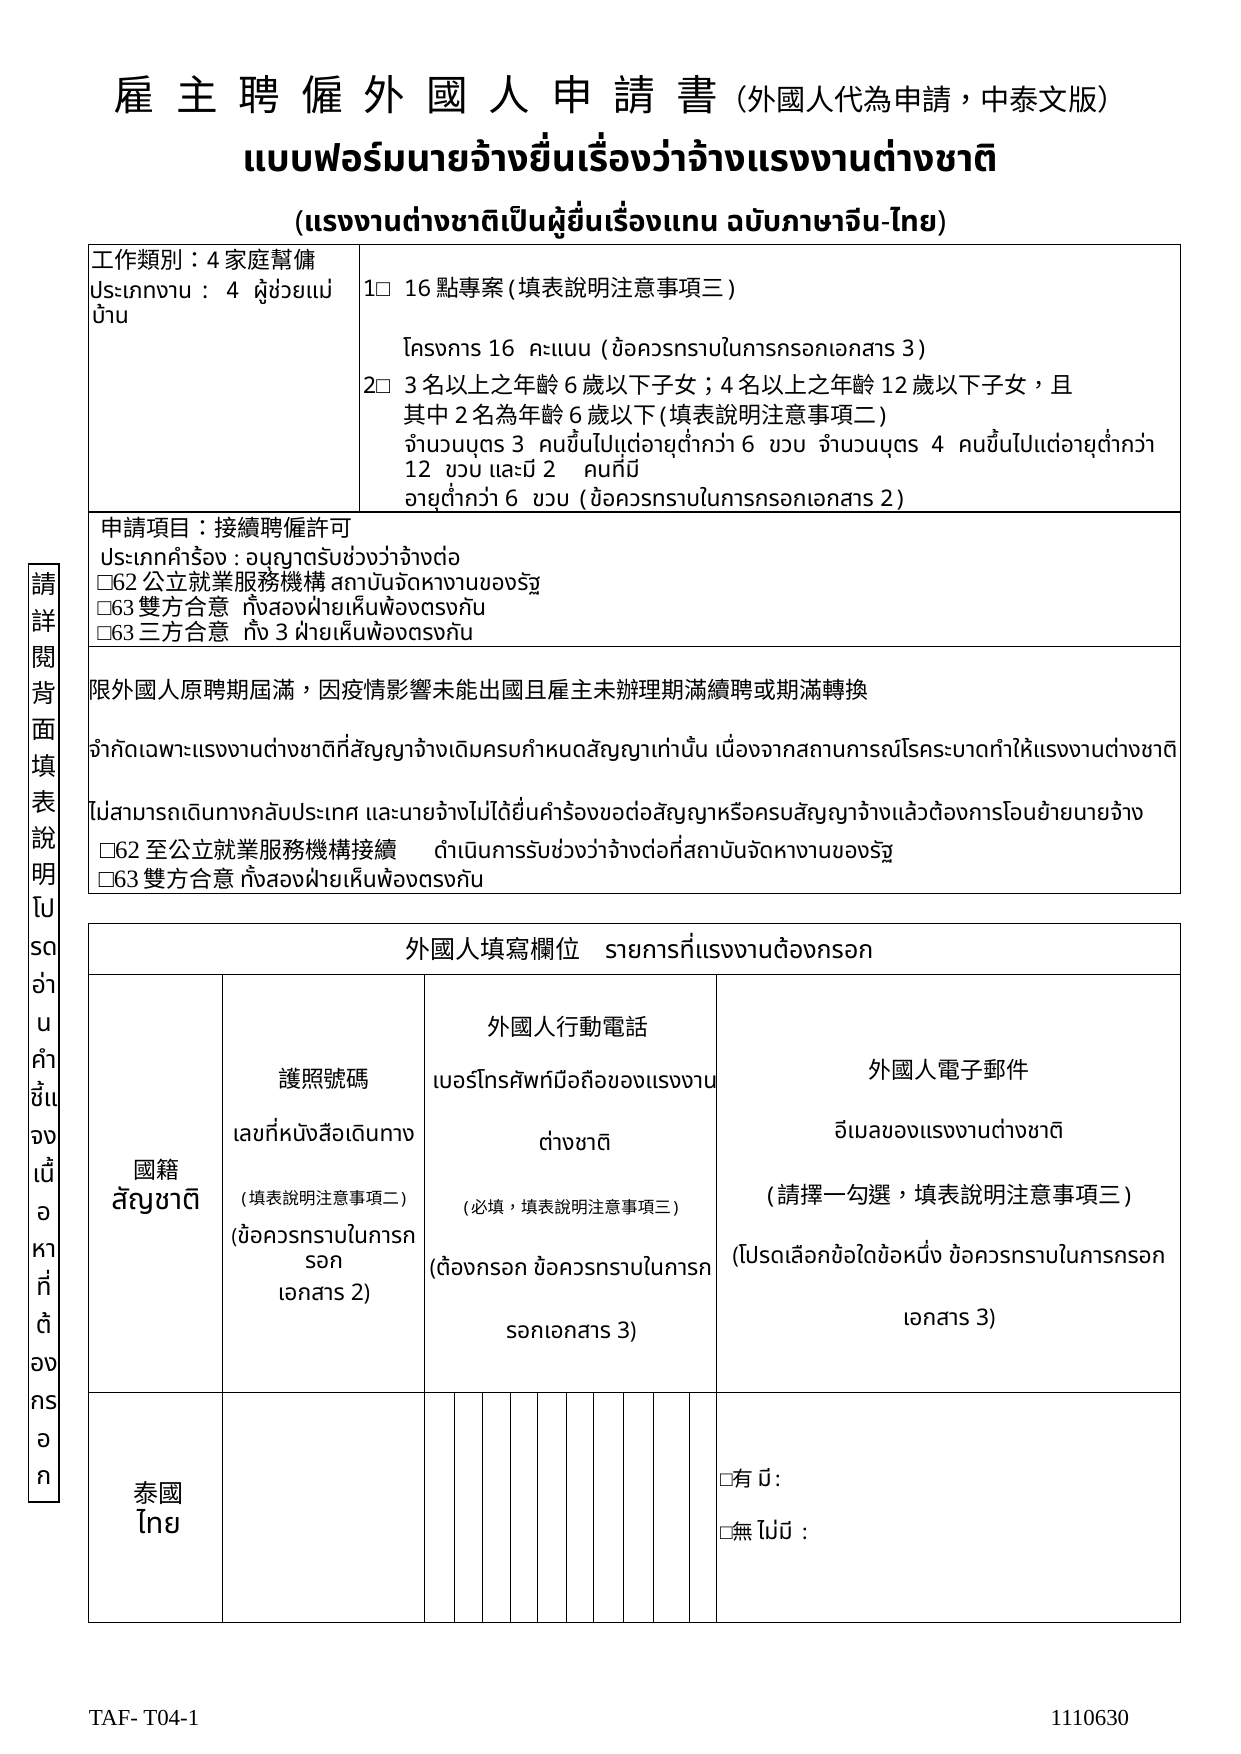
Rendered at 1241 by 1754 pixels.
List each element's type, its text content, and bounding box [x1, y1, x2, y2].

table_cell 限外國人原聘期屆滿，因疫情影響未能出國且雇主未辦理期滿續聘或期滿轉換 จำกัดเฉพาะแรงงานต่างชาติที่สัญญาจ้างเดิมครบกำหนดสัญญาเท่านั้น เนื่องจากสถานการณ์โรคระบาดทำให้แรงงานต่างชาติไม่สามารถเดินทางกลับประเทศ และนายจ้างไม่ได้ยื่นคำร้องขอต่อสัญญาหรือครบสัญญาจ้างแล้วต้องการโอนย้ายนายจ้าง □62至公立就業服務機構接續 ดำเนินการรับช่วงว่าจ้างต่อที่สถาบันจัดหางานของรัฐ □63雙方合意ทั้งสองฝ่ายเห็นพ้องตรงกัน [89, 647, 1180, 893]
table_cell 外國人行動電話 เบอร์โทรศัพท์มือถือของแรงงานต่างชาติ (必填，填表說明注意事項三) (ต้องกรอก ข้อควรทราบในการกรอกเอกสาร 3) [425, 975, 716, 1392]
table_cell [654, 1393, 689, 1622]
table_cell 護照號碼 เลขที่หนังสือเดินทาง (填表說明注意事項二) (ข้อควรทราบในการกรอก เอกสาร 2) [223, 975, 424, 1392]
table_cell [538, 1393, 566, 1622]
table_header 工作類別：4家庭幫傭 ประเภทงาน : 4 ผู้ช่วยแม่บ้าน [89, 245, 359, 511]
table_cell [690, 1393, 716, 1622]
table_cell [594, 1393, 623, 1622]
table_cell [455, 1393, 482, 1622]
table_cell 國籍 สัญชาติ [89, 975, 222, 1392]
table_cell 外國人填寫欄位 รายการที่แรงงานต้องกรอก [89, 924, 1180, 974]
text 雇 主 聘 僱 外 國 人 申 請 書（外國人代為申請，中泰文版） [89, 77, 1151, 119]
table_cell 泰國 ไทย [89, 1393, 222, 1622]
table_header 1□ 16點專案(填表說明注意事項三) โครงการ 16 คะแนน (ข้อควรทราบในการกรอกเอกสาร 3) 2□ 3名以上之年齡6歲以下子女；4名以上之年齡12歲以下子女，且 其中2名為年齡6歲以下(填表說明注意事項二) จำนวนบุตร 3 คนขึ้นไปแต่อายุต่ำกว่า 6 ขวบ จำนวนบุตร 4 คนขึ้นไปแต่อายุต่ำกว่า 12 ขวบ และมี 2 คนที่มี อายุต่ำกว่า 6 ขวบ (ข้อควรทราบในการกรอกเอกสาร 2) [360, 245, 1180, 511]
text แบบฟอร์มนายจ้างยื่นเรื่องว่าจ้างแรงงานต่างชาติ [89, 119, 1152, 181]
table_cell [89, 894, 1181, 923]
text 請詳閱背面填表說明โปรดอ่านคำชี้แจงเนื้อหาที่ต้องกรอกด้านหลังอย่างละเอียด [29, 565, 58, 1501]
text (แรงงานต่างชาติเป็นผู้ยื่นเรื่องแทน ฉบับภาษาจีน-ไทย) [89, 181, 1152, 244]
table_cell [624, 1393, 653, 1622]
table_cell [483, 1393, 510, 1622]
table_cell [223, 1393, 424, 1622]
table_cell 外國人電子郵件 อีเมลของแรงงานต่างชาติ (請擇一勾選，填表說明注意事項三) (โปรดเลือกข้อใดข้อหนึ่ง ข้อควรทราบในการกรอกเอกสาร 3) [717, 975, 1180, 1392]
table_cell 申請項目：接續聘僱許可 ประเภทคำร้อง : อนุญาตรับช่วงว่าจ้างต่อ □62公立就業服務機構สถาบันจัดหางานของรัฐ □63雙方合意 ทั้งสองฝ่ายเห็นพ้องตรงกัน □63三方合意 ทั้ง 3 ฝ่ายเห็นพ้องตรงกัน [89, 513, 1180, 646]
table_cell [511, 1393, 537, 1622]
table_cell □有มี: □無ไม่มี : [717, 1393, 1180, 1622]
table_cell [425, 1393, 454, 1622]
table_cell [567, 1393, 593, 1622]
